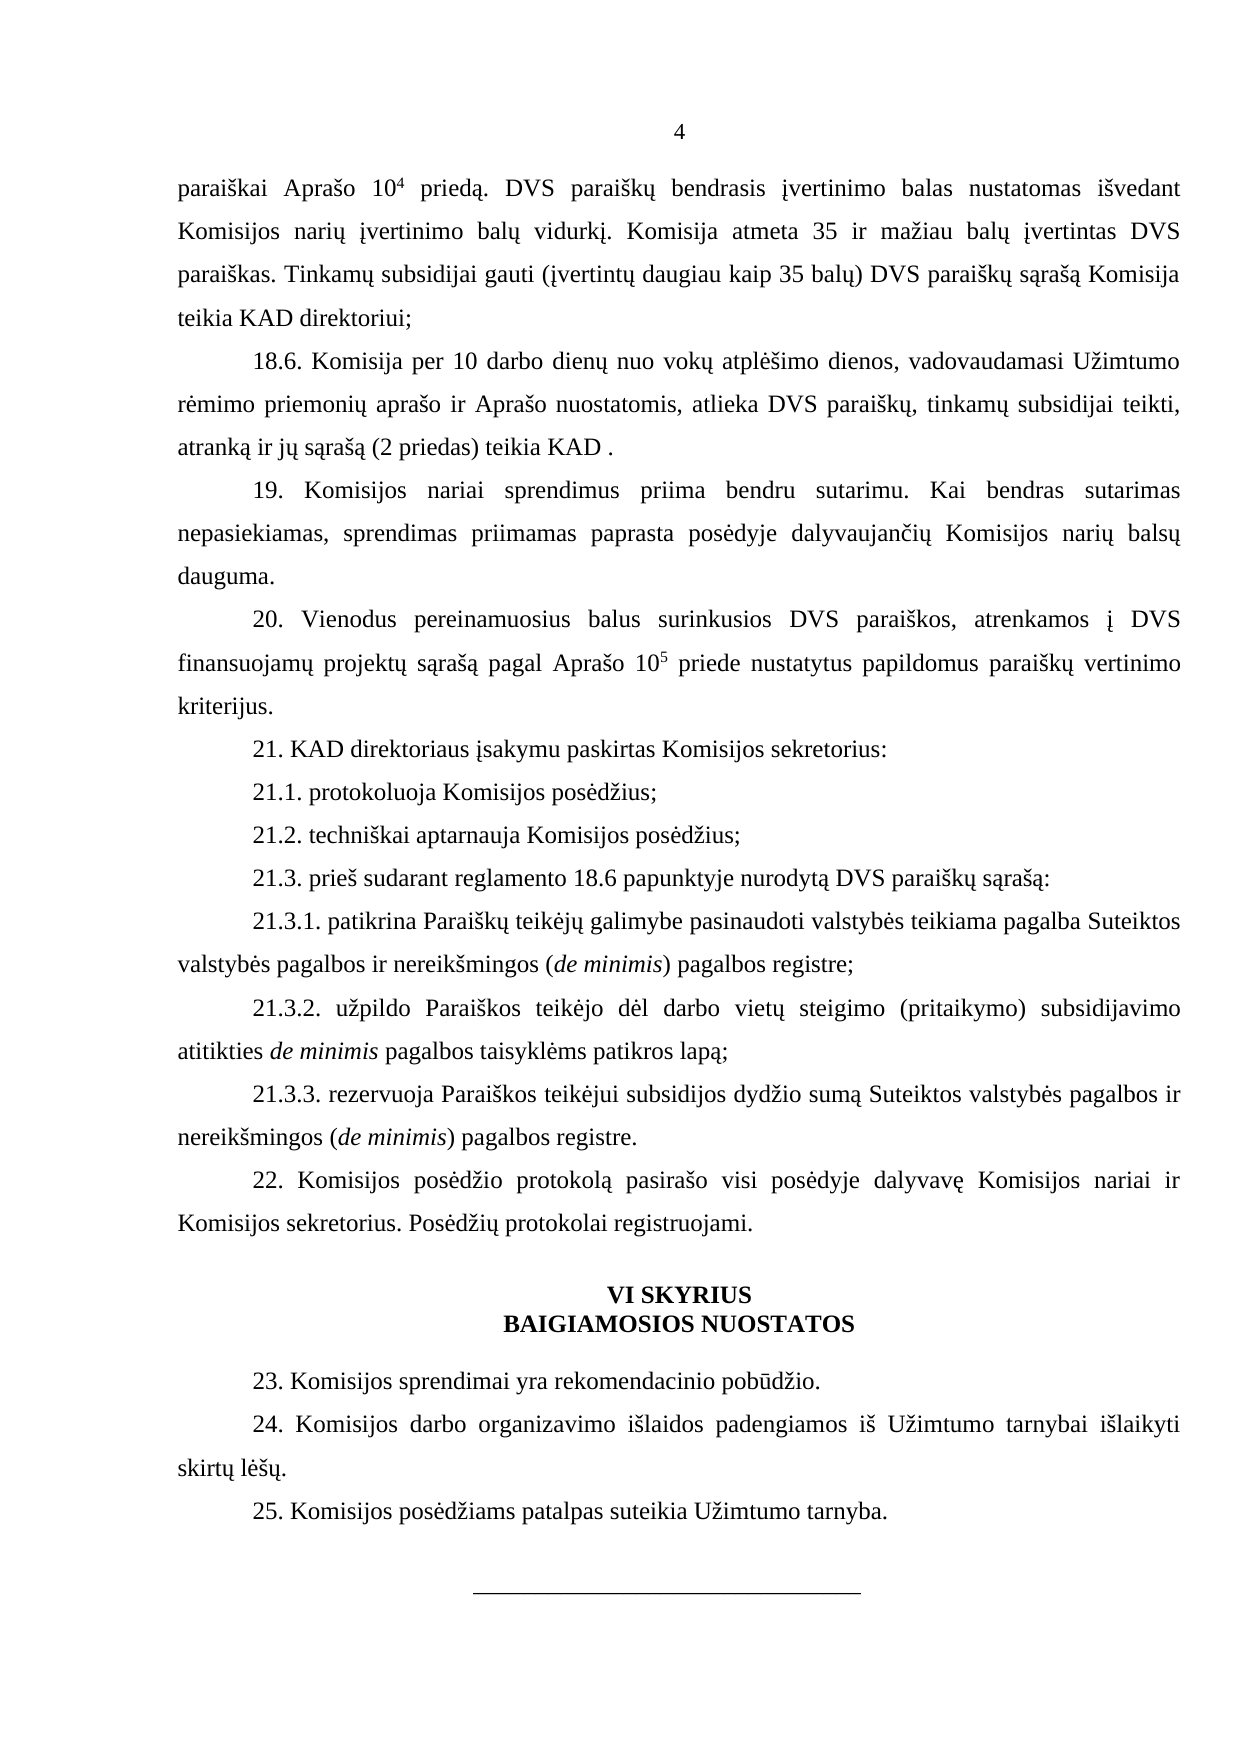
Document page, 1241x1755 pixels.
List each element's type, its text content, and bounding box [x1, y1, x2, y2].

text 21.3.1. patikrina Paraiškų teikėjų galimybe pasinaudoti valstybės teikiama pagalba Suteiktos valstybės pagalbos ir nereikšmingos (de minimis) pagalbos registre; [177, 906, 1181, 978]
text paraiškai Aprašo 104 priedą. DVS paraiškų bendrasis įvertinimo balas nustatomas išvedant Komisijos narių įvertinimo balų vidurkį. Komisija atmeta 35 ir mažiau balų įvertintas DVS paraiškas. Tinkamų subsidijai gauti (įvertintų daugiau kaip 35 balų) DVS paraiškų sąrašą Komisija teikia KAD direktoriui; [177, 173, 1181, 331]
text 22. Komisijos posėdžio protokolą pasirašo visi posėdyje dalyvavę Komisijos nariai ir Komisijos sekretorius. Posėdžių protokolai registruojami. [177, 1165, 1181, 1237]
text 25. Komisijos posėdžiams patalpas suteikia Užimtumo tarnyba. [177, 1496, 1181, 1524]
text BAIGIAMOSIOS NUOSTATOS [177, 1309, 1181, 1338]
text 23. Komisijos sprendimai yra rekomendacinio pobūdžio. [177, 1366, 1181, 1395]
text 21.3. prieš sudarant reglamento 18.6 papunktyje nurodytą DVS paraiškų sąrašą: [177, 863, 1181, 892]
text 24. Komisijos darbo organizavimo išlaidos padengiamos iš Užimtumo tarnybai išlaikyti skirtų lėšų. [177, 1409, 1181, 1481]
text 21.3.2. užpildo Paraiškos teikėjo dėl darbo vietų steigimo (pritaikymo) subsidijavimo atitikties de minimis pagalbos taisyklėms patikros lapą; [177, 993, 1181, 1064]
text 18.6. Komisija per 10 darbo dienų nuo vokų atplėšimo dienos, vadovaudamasi Užimtumo rėmimo priemonių aprašo ir Aprašo nuostatomis, atlieka DVS paraiškų, tinkamų subsidijai teikti, atranką ir jų sąrašą (2 priedas) teikia KAD . [177, 346, 1181, 461]
text VI SKYRIUS [177, 1280, 1181, 1309]
text 21.1. protokoluoja Komisijos posėdžius; [177, 777, 1181, 806]
text 21.3.3. rezervuoja Paraiškos teikėjui subsidijos dydžio sumą Suteiktos valstybės pagalbos ir nereikšmingos (de minimis) pagalbos registre. [177, 1079, 1181, 1151]
text _______________________________ [177, 1568, 1181, 1596]
text 21.2. techniškai aptarnauja Komisijos posėdžius; [177, 820, 1181, 849]
text 20. Vienodus pereinamuosius balus surinkusios DVS paraiškos, atrenkamos į DVS finansuojamų projektų sąrašą pagal Aprašo 105 priede nustatytus papildomus paraiškų vertinimo kriterijus. [177, 604, 1181, 719]
text 19. Komisijos nariai sprendimus priima bendru sutarimu. Kai bendras sutarimas nepasiekiamas, sprendimas priimamas paprasta posėdyje dalyvaujančių Komisijos narių balsų dauguma. [177, 475, 1181, 590]
text 21. KAD direktoriaus įsakymu paskirtas Komisijos sekretorius: [177, 734, 1181, 763]
